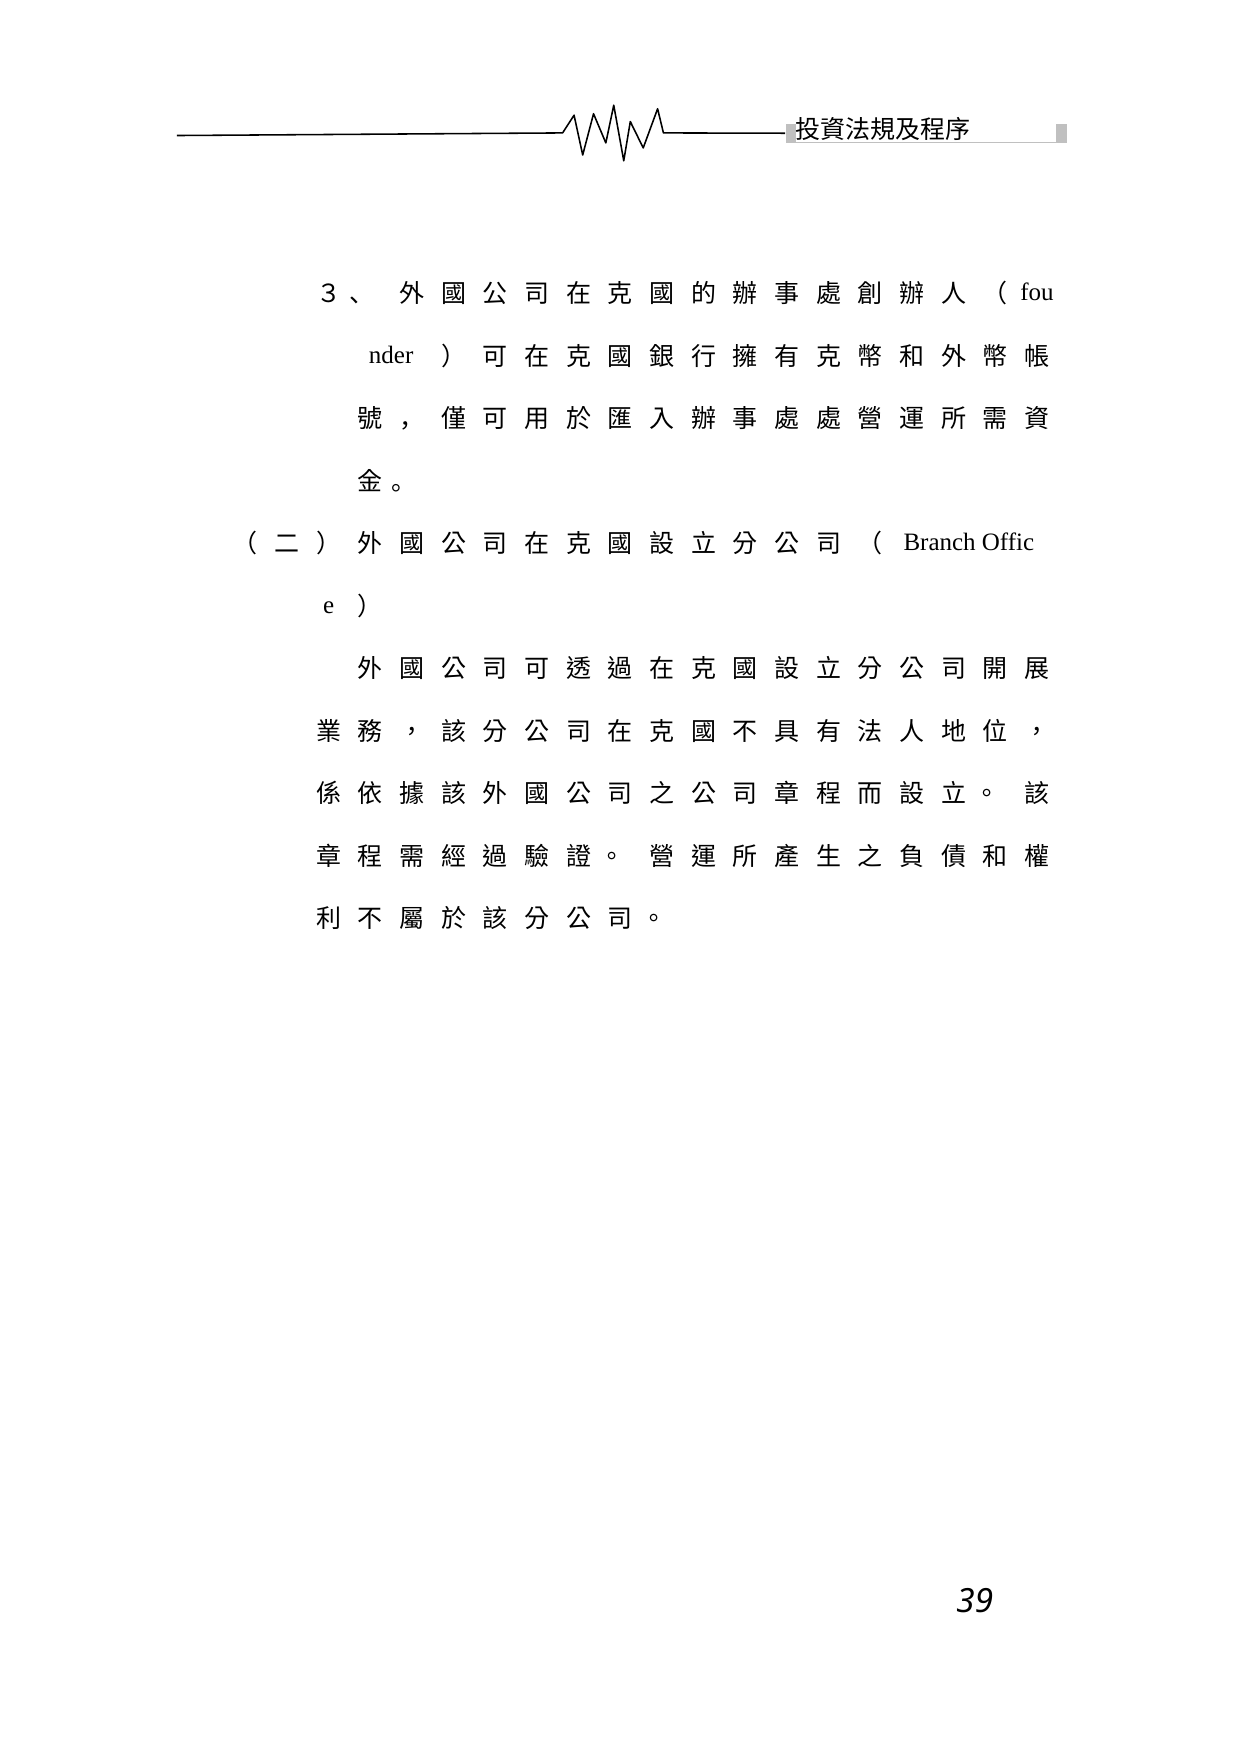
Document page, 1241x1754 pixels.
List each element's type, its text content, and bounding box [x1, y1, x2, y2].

text 外國公司可透過在克國設立分公司開展業務，該分公司在克國不具有法人地位，係依據該外國公司之公司章程而設立。該章程需經過驗證。營運所產生之負債和權利不屬於該分公司。 [281, 625, 1058, 938]
text （二）外國公司在克國設立分公司（Branch Office） [207, 500, 1058, 625]
text ３、外國公司在克國的辦事處創辦人（founder）可在克國銀行擁有克幣和外幣帳號，僅可用於匯入辦事處處營運所需資金。 [281, 250, 1058, 500]
